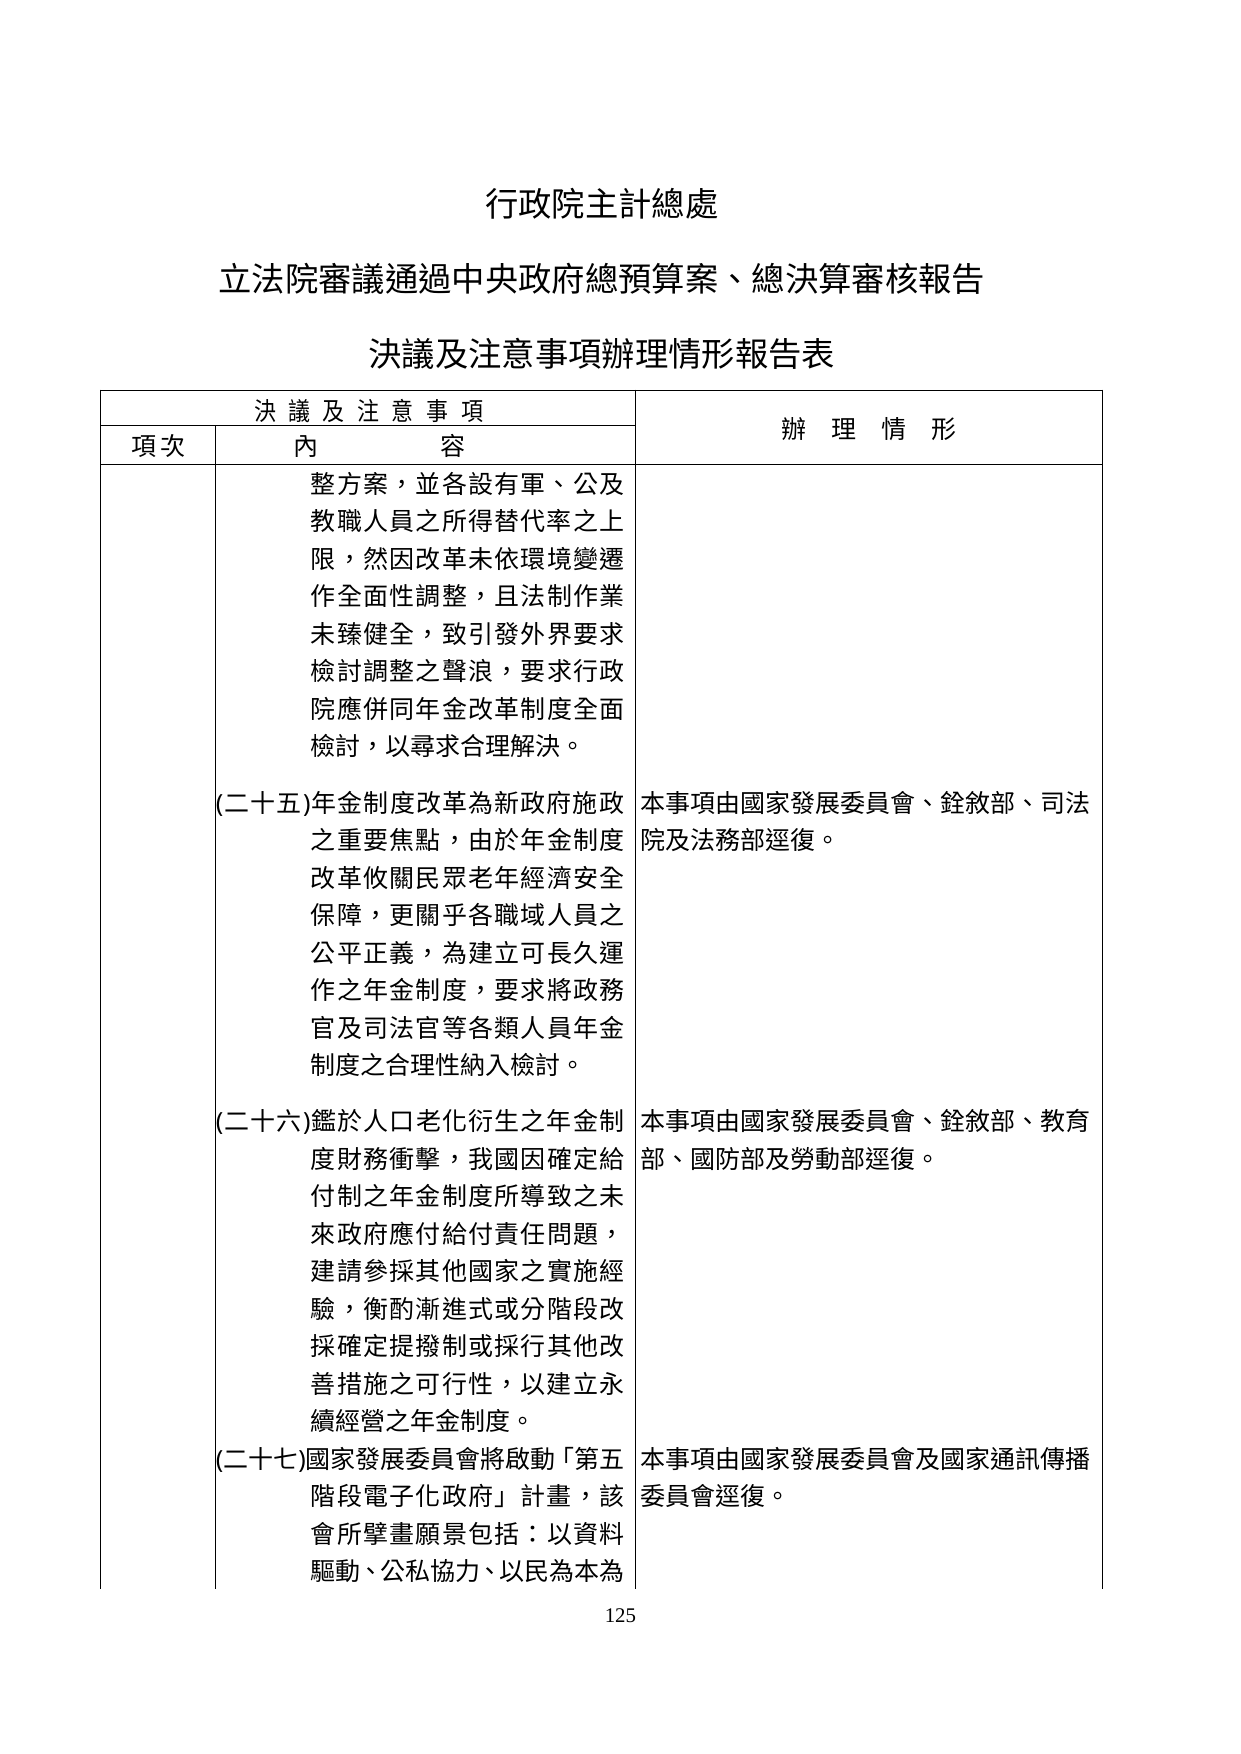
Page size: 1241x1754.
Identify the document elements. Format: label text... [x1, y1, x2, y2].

table_header 行政院主計總處 立法院審議通過中央政府總預算案、總決算審核報告 決議及注意事項辦理情形報告表 [101, 165, 1102, 389]
table_cell 本事項由國家發展委員會及國家通訊傳播委員會逕復。 [636, 1439, 1102, 1589]
table_cell 決議及注意事項 [101, 391, 635, 425]
table_cell [101, 465, 215, 782]
table_cell 本事項由國家發展委員會、銓敘部、司法院及法務部逕復。 [636, 783, 1102, 1101]
table_cell 本事項由國家發展委員會、銓敘部、教育部、國防部及勞動部逕復。 [636, 1101, 1102, 1439]
table_cell [101, 1101, 215, 1439]
table_cell [101, 1439, 215, 1589]
table_cell 辦理情形 [636, 391, 1102, 464]
table_cell (二十五)年金制度改革為新政府施政之重要焦點，由於年金制度改革攸關民眾老年經濟安全保障，更關乎各職域人員之公平正義，為建立可長久運作之年金制度，要求將政務官及司法官等各類人員年金制度之合理性納入檢討。 [216, 783, 635, 1101]
table_cell [636, 465, 1102, 782]
table_cell 整方案，並各設有軍、公及教職人員之所得替代率之上限，然因改革未依環境變遷作全面性調整，且法制作業未臻健全，致引發外界要求檢討調整之聲浪，要求行政院應併同年金改革制度全面檢討，以尋求合理解決。 [216, 465, 635, 782]
table_cell (二十七)國家發展委員會將啟動「第五階段電子化政府」計畫，該會所擘畫願景包括：以資料驅動、公私協力、以民為本為 [216, 1439, 635, 1589]
table_cell 內 容 [216, 426, 635, 464]
table_cell (二十六)鑑於人口老化衍生之年金制度財務衝擊，我國因確定給付制之年金制度所導致之未來政府應付給付責任問題，建請參採其他國家之實施經驗，衡酌漸進式或分階段改採確定提撥制或採行其他改善措施之可行性，以建立永續經營之年金制度。 [216, 1101, 635, 1439]
table_cell [101, 783, 215, 1101]
table_cell 項次 [101, 426, 215, 464]
